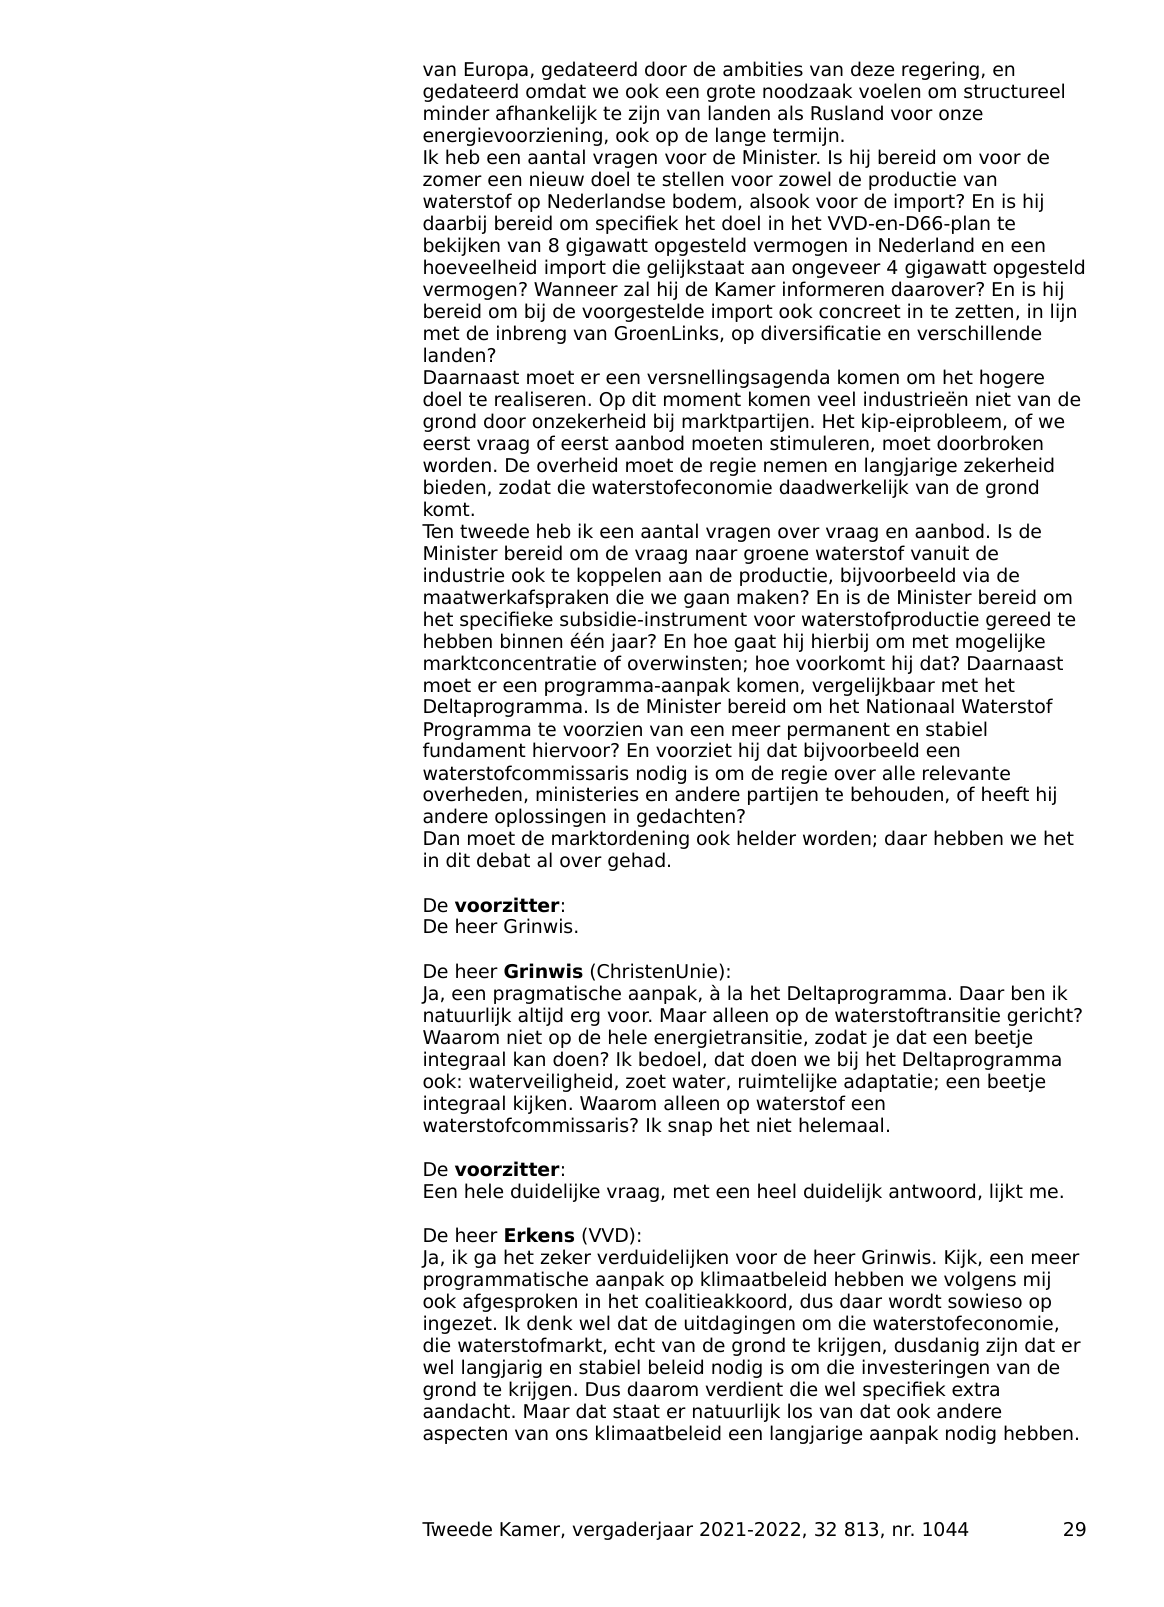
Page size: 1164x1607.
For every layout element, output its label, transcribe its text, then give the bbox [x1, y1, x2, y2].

text Daarnaast moet er een versnellingsagenda komen om het hogere doel te realiseren. Op dit moment komen veel industrieën niet van de grond door onzekerheid bij marktpartijen. Het kip-eiprobleem, of we eerst vraag of eerst aanbod moeten stimuleren, moet doorbroken worden. De overheid moet de regie nemen en langjarige zekerheid bieden, zodat die waterstofeconomie daadwerkelijk van de grond komt. [422, 367, 1087, 521]
text De voorzitter: [422, 1159, 1087, 1181]
text Ja, een pragmatische aanpak, à la het Deltaprogramma. Daar ben ik natuurlijk altijd erg voor. Maar alleen op de waterstoftransitie gericht? Waarom niet op de hele energietransitie, zodat je dat een beetje integraal kan doen? Ik bedoel, dat doen we bij het Deltaprogramma ook: waterveiligheid, zoet water, ruimtelijke adaptatie; een beetje integraal kijken. Waarom alleen op waterstof een waterstofcommissaris? Ik snap het niet helemaal. [422, 983, 1087, 1136]
text van Europa, gedateerd door de ambities van deze regering, en gedateerd omdat we ook een grote noodzaak voelen om structureel minder afhankelijk te zijn van landen als Rusland voor onze energievoorziening, ook op de lange termijn. [422, 59, 1087, 147]
text Ja, ik ga het zeker verduidelijken voor de heer Grinwis. Kijk, een meer programmatische aanpak op klimaatbeleid hebben we volgens mij ook afgesproken in het coalitieakkoord, dus daar wordt sowieso op ingezet. Ik denk wel dat de uitdagingen om die waterstofeconomie, die waterstofmarkt, echt van de grond te krijgen, dusdanig zijn dat er wel langjarig en stabiel beleid nodig is om die investeringen van de grond te krijgen. Dus daarom verdient die wel specifiek extra aandacht. Maar dat staat er natuurlijk los van dat ook andere aspecten van ons klimaatbeleid een langjarige aanpak nodig hebben. [422, 1247, 1087, 1444]
text De heer Grinwis (ChristenUnie): [422, 961, 1087, 983]
text Een hele duidelijke vraag, met een heel duidelijk antwoord, lijkt me. [422, 1181, 1087, 1203]
text Ten tweede heb ik een aantal vragen over vraag en aanbod. Is de Minister bereid om de vraag naar groene waterstof vanuit de industrie ook te koppelen aan de productie, bijvoorbeeld via de maatwerkafspraken die we gaan maken? En is de Minister bereid om het specifieke subsidie-instrument voor waterstofproductie gereed te hebben binnen één jaar? En hoe gaat hij hierbij om met mogelijke marktconcentratie of overwinsten; hoe voorkomt hij dat? Daarnaast moet er een programma-aanpak komen, vergelijkbaar met het Deltaprogramma. Is de Minister bereid om het Nationaal Waterstof Programma te voorzien van een meer permanent en stabiel fundament hiervoor? En voorziet hij dat bijvoorbeeld een waterstofcommissaris nodig is om de regie over alle relevante overheden, ministeries en andere partijen te behouden, of heeft hij andere oplossingen in gedachten? [422, 521, 1087, 828]
text De heer Grinwis. [422, 916, 1087, 938]
text De heer Erkens (VVD): [422, 1225, 1087, 1247]
text Dan moet de marktordening ook helder worden; daar hebben we het in dit debat al over gehad. [422, 828, 1087, 872]
text Ik heb een aantal vragen voor de Minister. Is hij bereid om voor de zomer een nieuw doel te stellen voor zowel de productie van waterstof op Nederlandse bodem, alsook voor de import? En is hij daarbij bereid om specifiek het doel in het VVD-en-D66-plan te bekijken van 8 gigawatt opgesteld vermogen in Nederland en een hoeveelheid import die gelijkstaat aan ongeveer 4 gigawatt opgesteld vermogen? Wanneer zal hij de Kamer informeren daarover? En is hij bereid om bij de voorgestelde import ook concreet in te zetten, in lijn met de inbreng van GroenLinks, op diversificatie en verschillende landen? [422, 147, 1087, 367]
text De voorzitter: [422, 894, 1087, 916]
